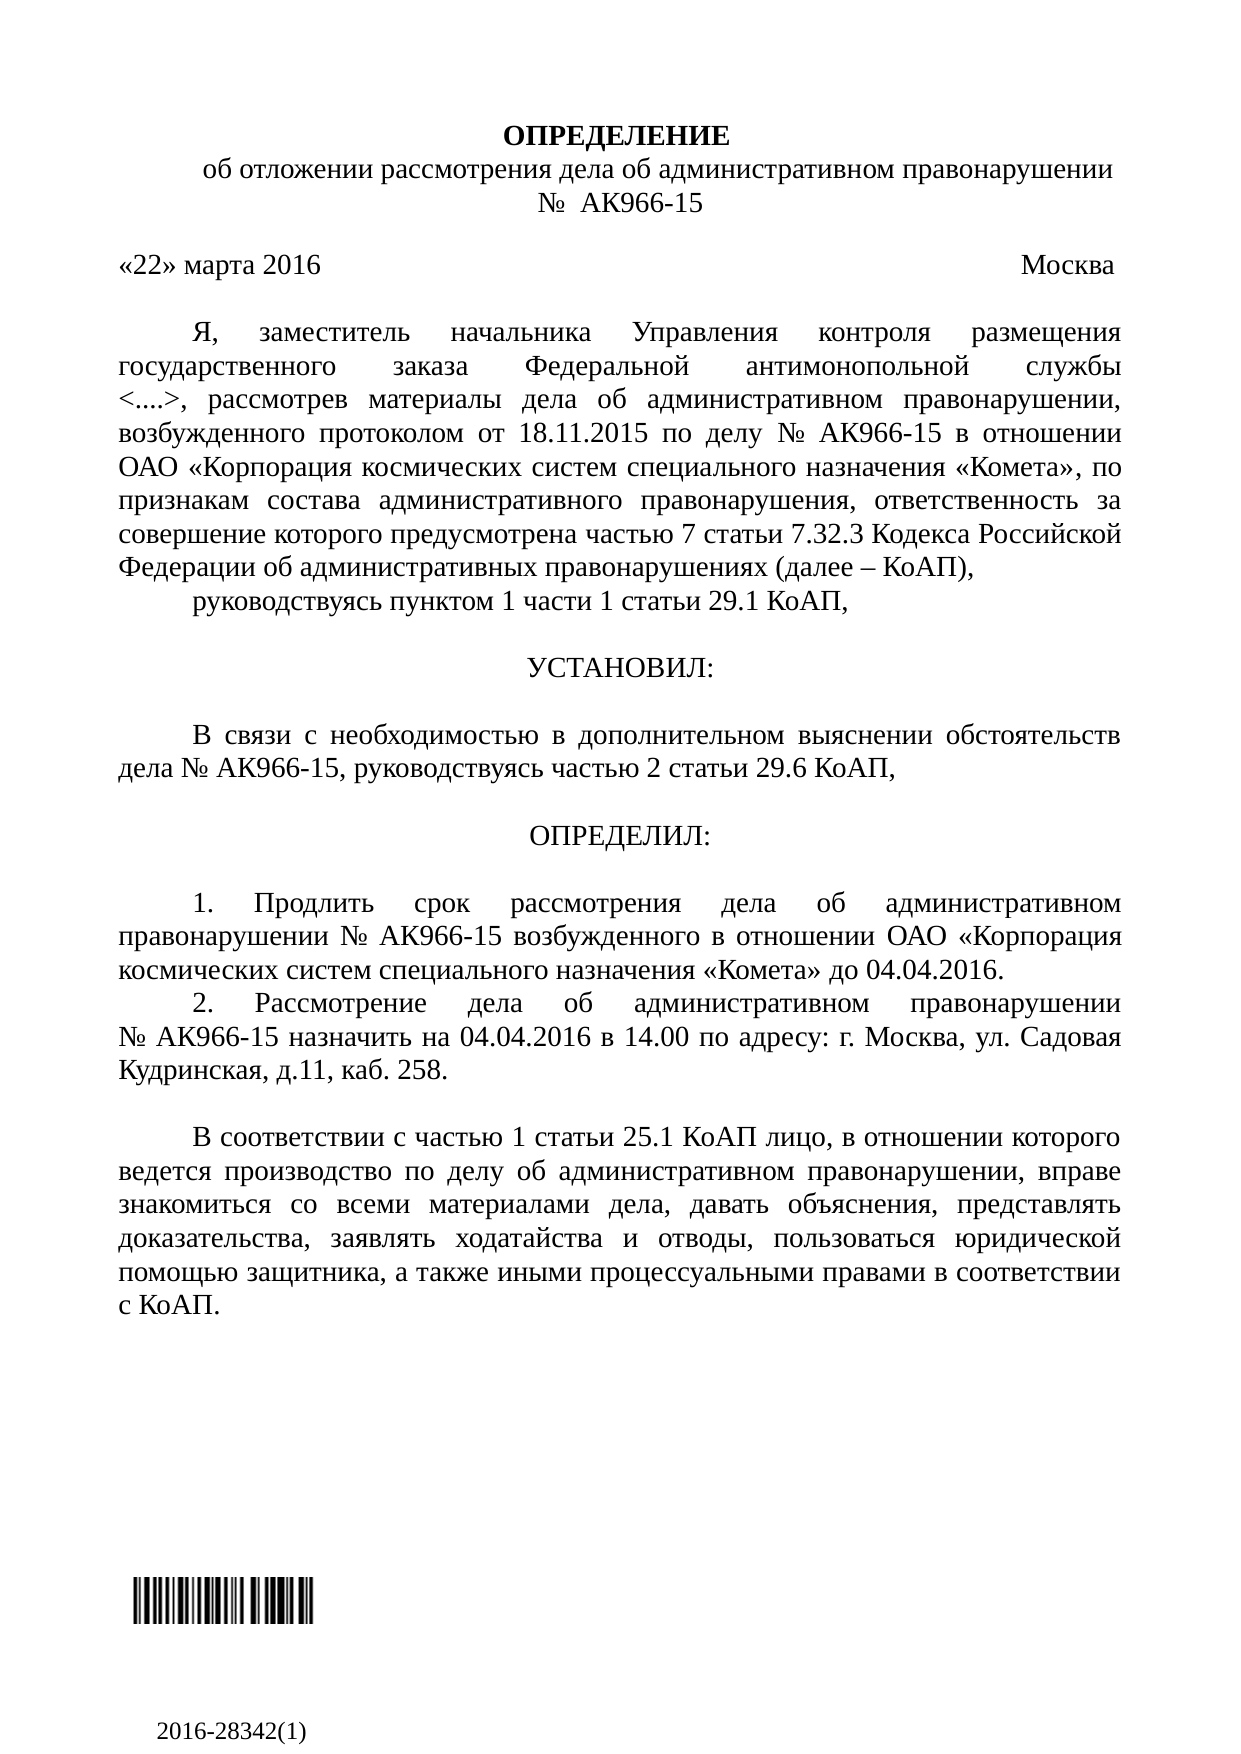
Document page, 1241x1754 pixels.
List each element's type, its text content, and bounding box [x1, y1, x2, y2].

text «22» марта 2016 Москва [118, 247, 1122, 281]
text 2. Рассмотрение дела об административном правонарушении № АК966-15 назначить на 04.04.2016 в 14.00 по адресу: г. Москва, ул. Садовая Кудринская, д.11, каб. 258. [118, 985, 1122, 1086]
text В связи с необходимостью в дополнительном выяснении обстоятельств дела № АК966-15, руководствуясь частью 2 статьи 29.6 КоАП, [118, 717, 1122, 784]
text руководствуясь пунктом 1 части 1 статьи 29.1 КоАП, [118, 583, 1122, 616]
text УСТАНОВИЛ: [118, 650, 1122, 683]
text 1. Продлить срок рассмотрения дела об административном правонарушении № АК966-15 возбужденного в отношении ОАО «Корпорация космических систем специального назначения «Комета» до 04.04.2016. [118, 885, 1122, 985]
text В соответствии с частью 1 статьи 25.1 КоАП лицо, в отношении которого ведется производство по делу об административном правонарушении, вправе знакомиться со всеми материалами дела, давать объяснения, представлять доказательства, заявлять ходатайства и отводы, пользоваться юридической помощью защитника, а также иными процессуальными правами в соответствии с КоАП. [118, 1119, 1122, 1321]
picture [118, 1577, 331, 1624]
text ОПРЕДЕЛЕНИЕ [118, 118, 1122, 152]
text ОПРЕДЕЛИЛ: [118, 818, 1122, 851]
text об отложении рассмотрения дела об административном правонарушении № АК966-15 [118, 152, 1122, 219]
text Я, заместитель начальника Управления контроля размещения государственного заказа Федеральной антимонопольной службы <....>, рассмотрев материалы дела об административном правонарушении, возбужденного протоколом от 18.11.2015 по делу № АК966-15 в отношении ОАО «Корпорация космических систем специального назначения «Комета», по признакам состава административного правонарушения, ответственность за совершение которого предусмотрена частью 7 статьи 7.32.3 Кодекса Российской Федерации об административных правонарушениях (далее – КоАП), [118, 314, 1122, 583]
